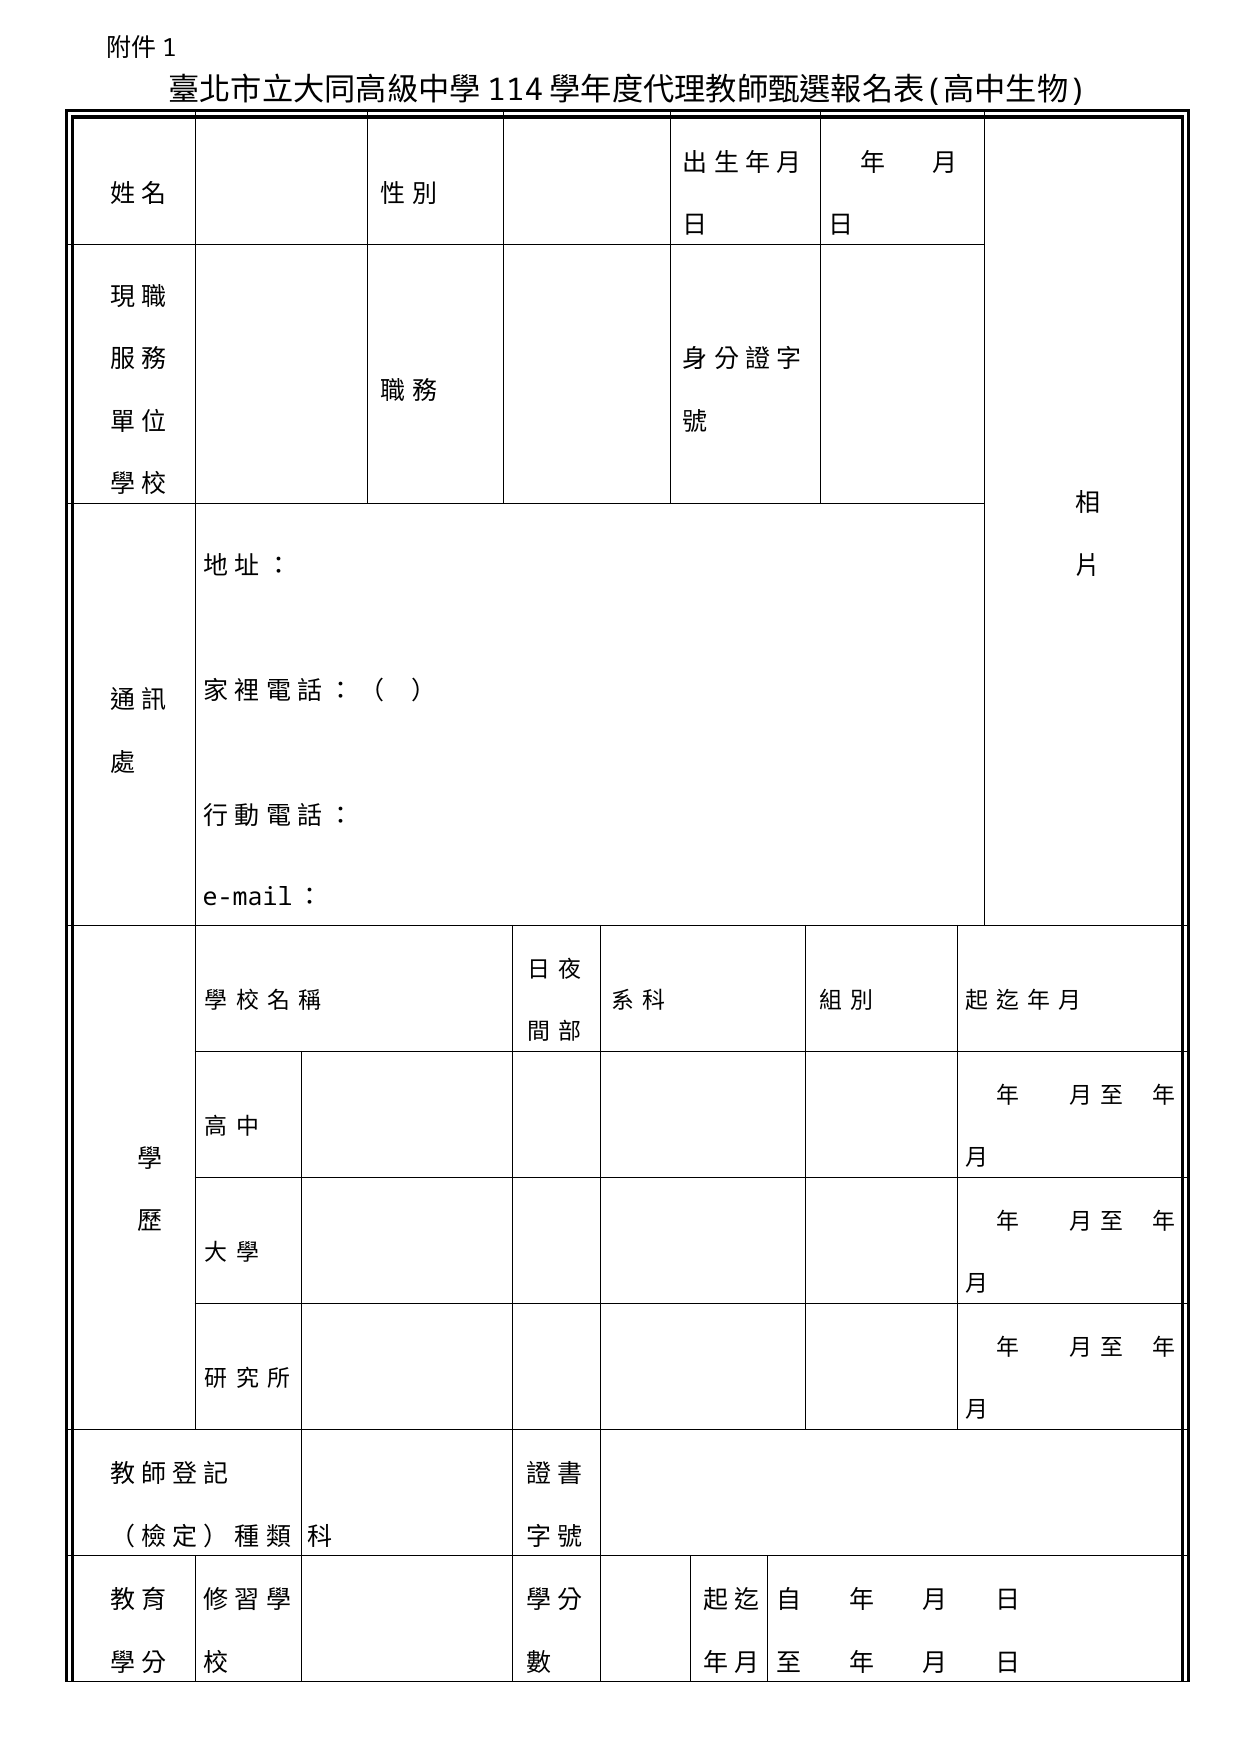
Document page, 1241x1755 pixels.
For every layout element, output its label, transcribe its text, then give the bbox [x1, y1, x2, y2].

table_header 年 月 日 [821, 119, 984, 243]
table_cell [302, 1052, 512, 1177]
table_cell 學校名稱 [196, 926, 512, 1051]
table_cell 年 月至 年 月 [958, 1178, 1181, 1303]
table_cell 學分數 [513, 1556, 600, 1681]
table_cell [601, 1178, 805, 1303]
table_cell [513, 1304, 600, 1429]
table_cell [302, 1178, 512, 1303]
text 附件1 [107, 27, 1148, 64]
table_cell 職務 [368, 245, 503, 503]
table_cell [302, 1556, 512, 1681]
table_cell [601, 1556, 690, 1681]
table_cell 年 月至 年 月 [958, 1052, 1181, 1177]
table_header 姓名 [70, 112, 195, 243]
table_cell 系科 [601, 926, 805, 1051]
table_header 相 片 [985, 112, 1185, 925]
text 臺北市立大同高級中學114學年度代理教師甄選報名表(高中生物) [107, 64, 1148, 109]
table_cell 起迄年月 [958, 926, 1181, 1051]
table_cell [601, 1052, 805, 1177]
table_cell 教育學分 [74, 1556, 195, 1681]
table_cell [806, 1304, 957, 1429]
table_cell [601, 1304, 805, 1429]
table_cell 教師登記 （檢定）種類 [74, 1430, 301, 1555]
table_cell [513, 1178, 600, 1303]
table_cell 地址： 家裡電話：（ ） 行動電話： e-mail： [196, 504, 984, 925]
table_cell 身分證字號 [671, 245, 820, 503]
table_cell 日夜 間部 [513, 926, 600, 1051]
table_header 出生年月日 [671, 119, 820, 243]
table_cell [196, 245, 367, 503]
table_cell 自 年 月 日 至 年 月 日 [768, 1556, 1181, 1681]
table_cell [302, 1304, 512, 1429]
table_cell [513, 1052, 600, 1177]
table_cell [601, 1430, 1181, 1555]
table_cell 組別 [806, 926, 957, 1051]
table_cell 研究所 [196, 1304, 301, 1429]
table_cell 大學 [196, 1178, 301, 1303]
table_cell [821, 245, 984, 503]
table_cell 修習學校 [196, 1556, 301, 1681]
table_cell 高中 [196, 1052, 301, 1177]
table_cell 現職服務單位學校 [74, 245, 195, 503]
table_header [196, 119, 367, 243]
table_cell 學 歷 [74, 926, 195, 1429]
table_cell [504, 245, 670, 503]
table_header 性別 [368, 119, 503, 243]
table_cell 通訊處 [74, 504, 195, 925]
table_cell [806, 1052, 957, 1177]
table_cell [806, 1178, 957, 1303]
table_cell 年 月至 年 月 [958, 1304, 1181, 1429]
table_header [504, 119, 670, 243]
table_cell 證書 字號 [513, 1430, 600, 1555]
table_cell 起迄 年月 [691, 1556, 767, 1681]
table_cell 科 [302, 1430, 512, 1555]
